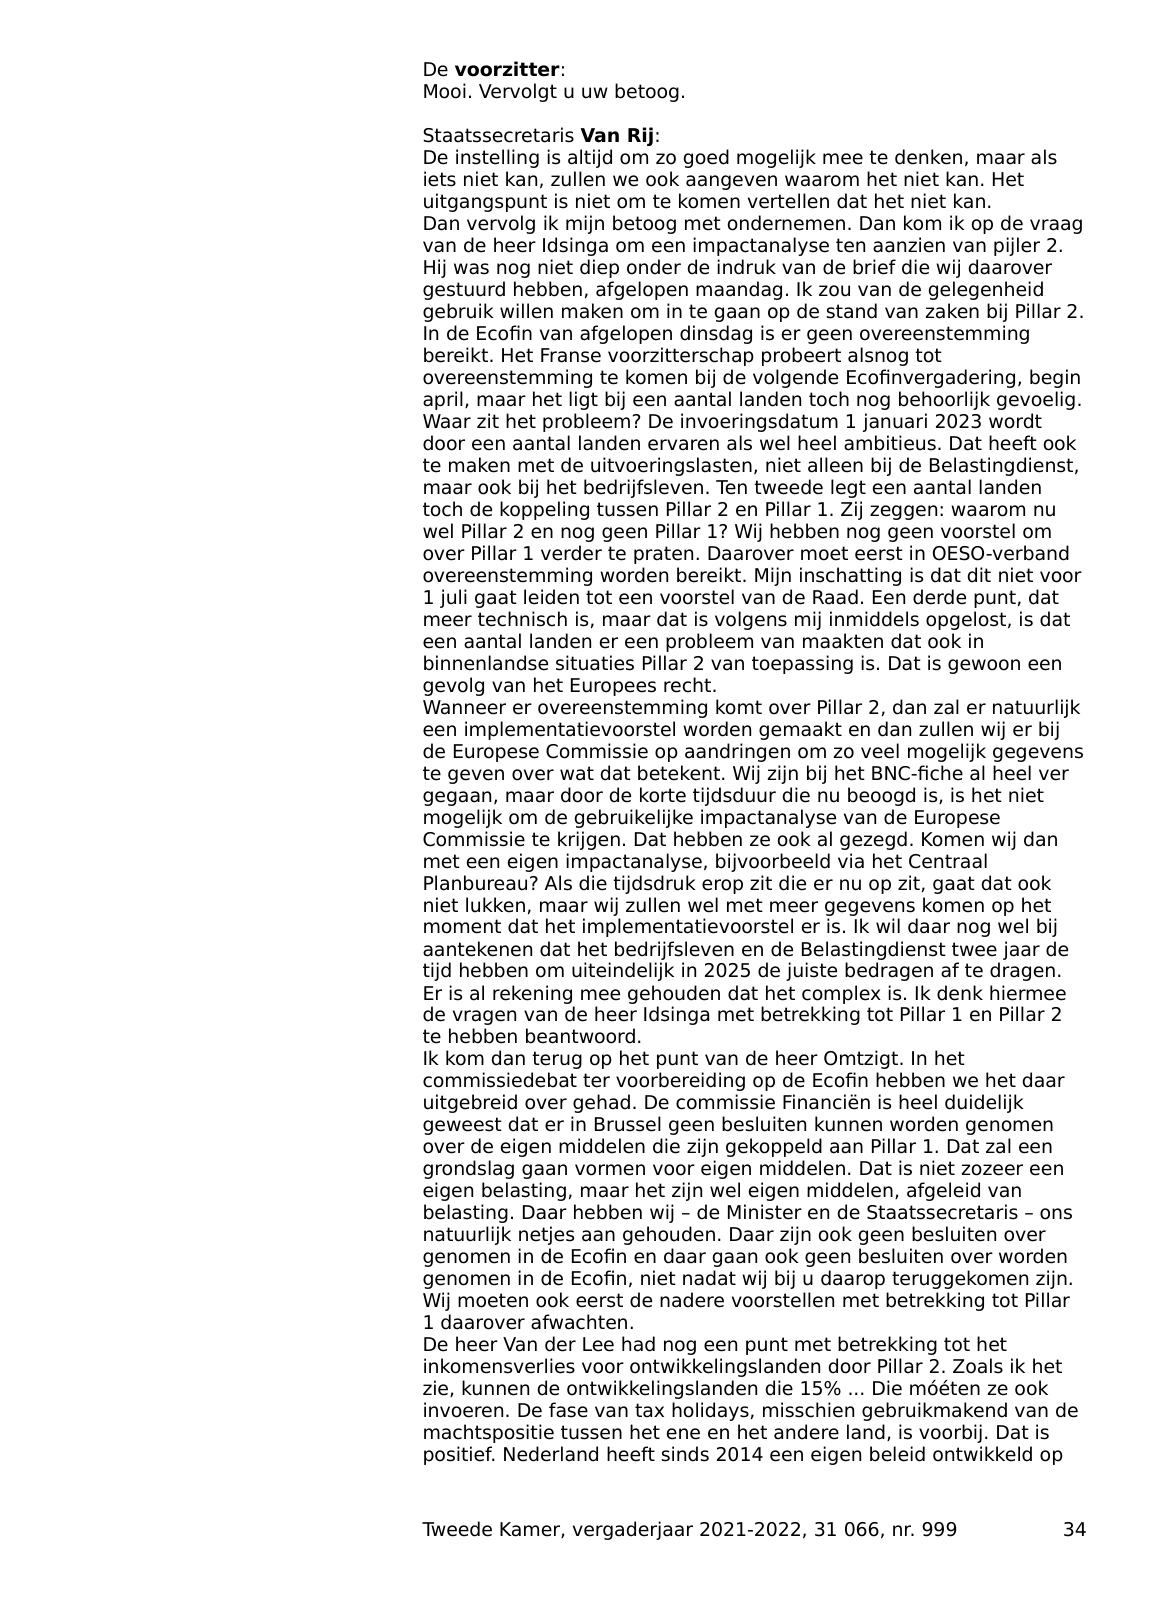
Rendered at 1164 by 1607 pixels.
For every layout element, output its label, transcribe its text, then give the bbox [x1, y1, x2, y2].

text Waar zit het probleem? De invoeringsdatum 1 januari 2023 wordt door een aantal landen ervaren als wel heel ambitieus. Dat heeft ook te maken met de uitvoeringslasten, niet alleen bij de Belastingdienst, maar ook bij het bedrijfsleven. Ten tweede legt een aantal landen toch de koppeling tussen Pillar 2 en Pillar 1. Zij zeggen: waarom nu wel Pillar 2 en nog geen Pillar 1? Wij hebben nog geen voorstel om over Pillar 1 verder te praten. Daarover moet eerst in OESO-verband overeenstemming worden bereikt. Mijn inschatting is dat dit niet voor 1 juli gaat leiden tot een voorstel van de Raad. Een derde punt, dat meer technisch is, maar dat is volgens mij inmiddels opgelost, is dat een aantal landen er een probleem van maakten dat ook in binnenlandse situaties Pillar 2 van toepassing is. Dat is gewoon een gevolg van het Europees recht. [422, 411, 1087, 697]
text Dan vervolg ik mijn betoog met ondernemen. Dan kom ik op de vraag van de heer Idsinga om een impactanalyse ten aanzien van pijler 2. Hij was nog niet diep onder de indruk van de brief die wij daarover gestuurd hebben, afgelopen maandag. Ik zou van de gelegenheid gebruik willen maken om in te gaan op de stand van zaken bij Pillar 2. In de Ecofin van afgelopen dinsdag is er geen overeenstemming bereikt. Het Franse voorzitterschap probeert alsnog tot overeenstemming te komen bij de volgende Ecofinvergadering, begin april, maar het ligt bij een aantal landen toch nog behoorlijk gevoelig. [422, 213, 1087, 411]
text De voorzitter: [422, 59, 1087, 81]
text De instelling is altijd om zo goed mogelijk mee te denken, maar als iets niet kan, zullen we ook aangeven waarom het niet kan. Het uitgangspunt is niet om te komen vertellen dat het niet kan. [422, 147, 1087, 213]
text Wanneer er overeenstemming komt over Pillar 2, dan zal er natuurlijk een implementatievoorstel worden gemaakt en dan zullen wij er bij de Europese Commissie op aandringen om zo veel mogelijk gegevens te geven over wat dat betekent. Wij zijn bij het BNC-fiche al heel ver gegaan, maar door de korte tijdsduur die nu beoogd is, is het niet mogelijk om de gebruikelijke impactanalyse van de Europese Commissie te krijgen. Dat hebben ze ook al gezegd. Komen wij dan met een eigen impactanalyse, bijvoorbeeld via het Centraal Planbureau? Als die tijdsdruk erop zit die er nu op zit, gaat dat ook niet lukken, maar wij zullen wel met meer gegevens komen op het moment dat het implementatievoorstel er is. Ik wil daar nog wel bij aantekenen dat het bedrijfsleven en de Belastingdienst twee jaar de tijd hebben om uiteindelijk in 2025 de juiste bedragen af te dragen. Er is al rekening mee gehouden dat het complex is. Ik denk hiermee de vragen van de heer Idsinga met betrekking tot Pillar 1 en Pillar 2 te hebben beantwoord. [422, 697, 1087, 1048]
text De heer Van der Lee had nog een punt met betrekking tot het inkomensverlies voor ontwikkelingslanden door Pillar 2. Zoals ik het zie, kunnen de ontwikkelingslanden die 15% ... Die móéten ze ook invoeren. De fase van tax holidays, misschien gebruikmakend van de machtspositie tussen het ene en het andere land, is voorbij. Dat is positief. Nederland heeft sinds 2014 een eigen beleid ontwikkeld op [422, 1334, 1087, 1466]
text Ik kom dan terug op het punt van de heer Omtzigt. In het commissiedebat ter voorbereiding op de Ecofin hebben we het daar uitgebreid over gehad. De commissie Financiën is heel duidelijk geweest dat er in Brussel geen besluiten kunnen worden genomen over de eigen middelen die zijn gekoppeld aan Pillar 1. Dat zal een grondslag gaan vormen voor eigen middelen. Dat is niet zozeer een eigen belasting, maar het zijn wel eigen middelen, afgeleid van belasting. Daar hebben wij – de Minister en de Staatssecretaris – ons natuurlijk netjes aan gehouden. Daar zijn ook geen besluiten over genomen in de Ecofin en daar gaan ook geen besluiten over worden genomen in de Ecofin, niet nadat wij bij u daarop teruggekomen zijn. Wij moeten ook eerst de nadere voorstellen met betrekking tot Pillar 1 daarover afwachten. [422, 1048, 1087, 1334]
text Staatssecretaris Van Rij: [422, 125, 1087, 147]
text Mooi. Vervolgt u uw betoog. [422, 81, 1087, 103]
